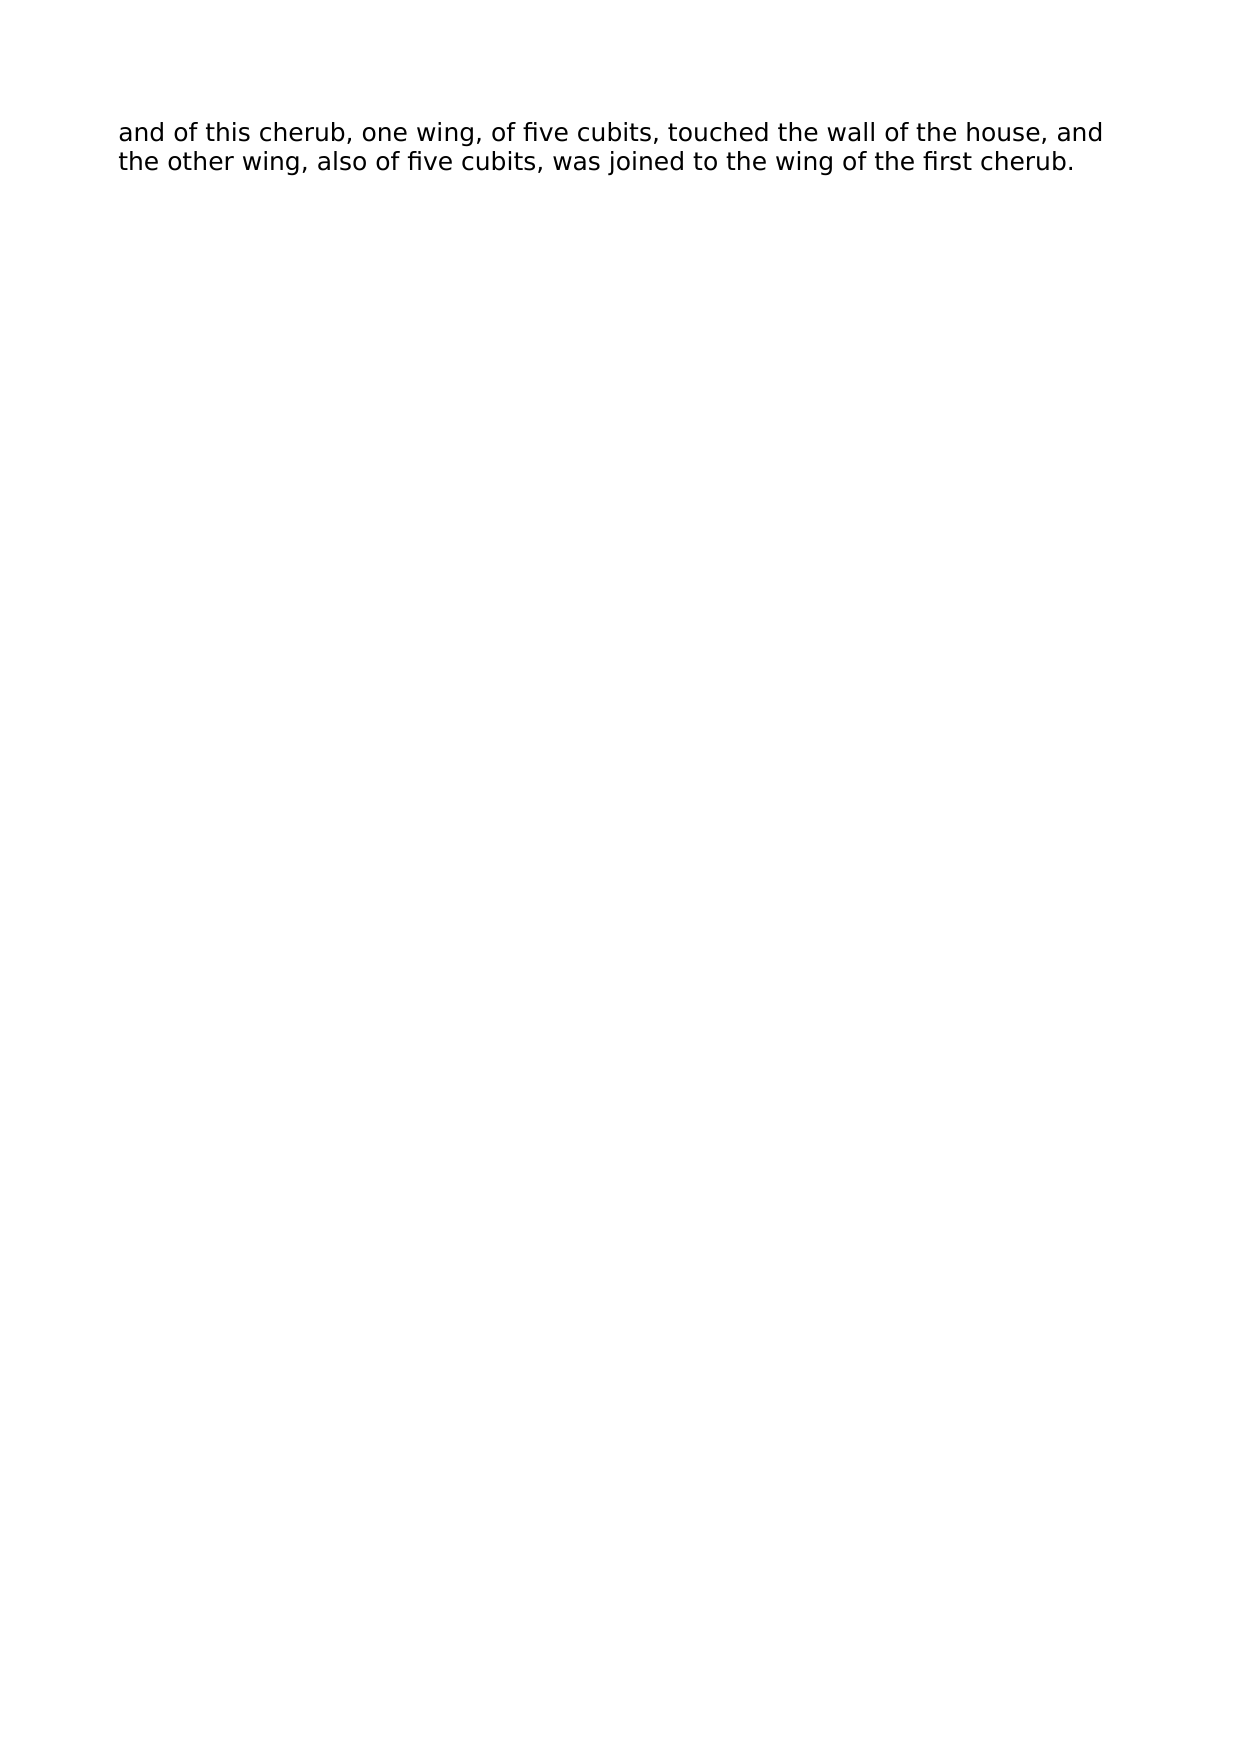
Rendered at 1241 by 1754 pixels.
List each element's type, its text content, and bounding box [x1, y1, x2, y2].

text and of this cherub, one wing, of five cubits, touched the wall of the house, and the other wing, also of five cubits, was joined to the wing of the first cherub. [118, 118, 1122, 176]
